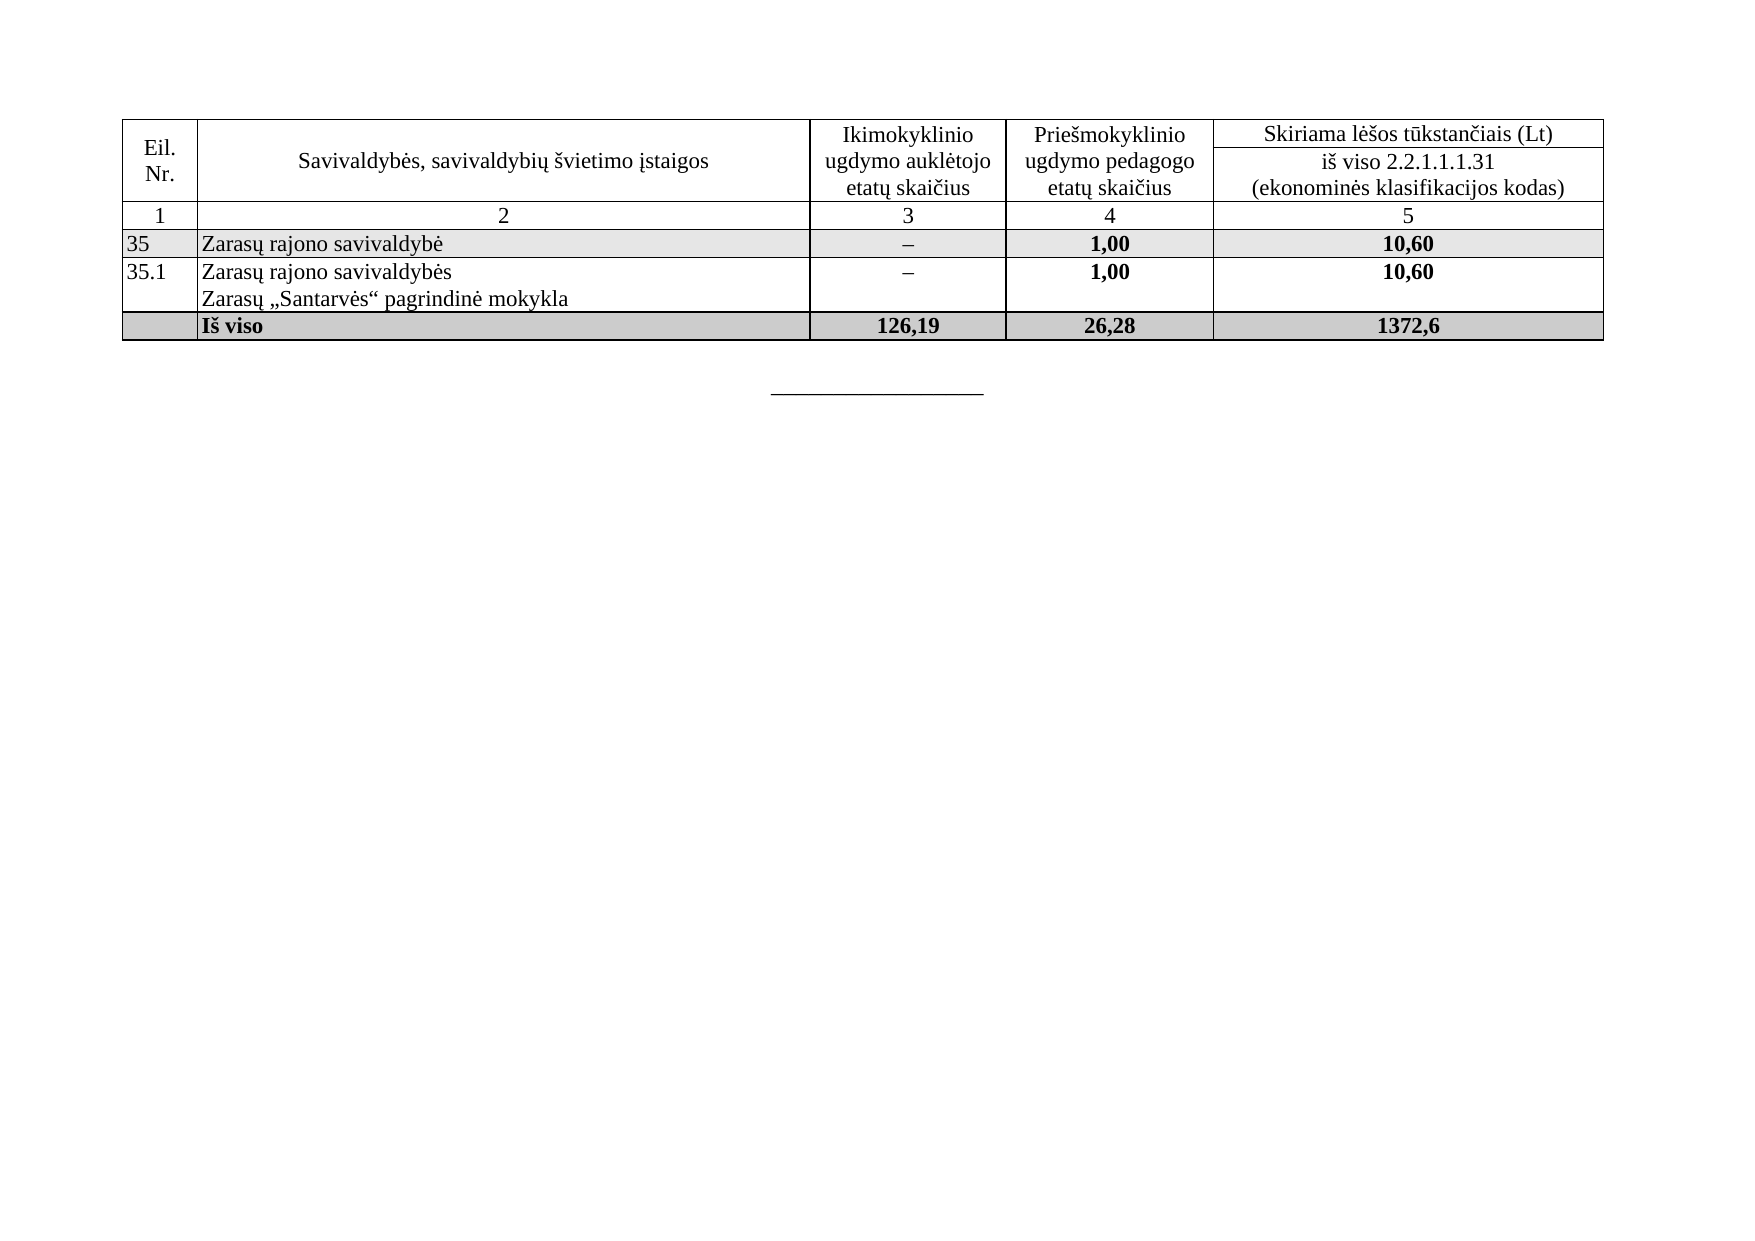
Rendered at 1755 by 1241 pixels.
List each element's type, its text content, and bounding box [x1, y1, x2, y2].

table_header Ikimokyklinio ugdymo auklėtojo etatų skaičius [811, 120, 1005, 201]
table_cell 5 [1214, 202, 1603, 229]
table_cell Zarasų rajono savivaldybė [198, 230, 809, 257]
table_header Skiriama lėšos tūkstančiais (Lt) [1214, 120, 1603, 147]
table_cell 126,19 [811, 313, 1005, 339]
table_cell 35.1 [123, 258, 197, 311]
table_header Savivaldybės, savivaldybių švietimo įstaigos [198, 120, 809, 201]
table_cell 4 [1007, 202, 1213, 229]
table_cell 10,60 [1214, 258, 1603, 311]
text _________________ [118, 369, 1636, 398]
table_cell 1,00 [1007, 258, 1213, 311]
table_cell Iš viso [198, 313, 809, 339]
table_cell – [811, 258, 1005, 311]
table_header Priešmokyklinio ugdymo pedagogo etatų skaičius [1007, 120, 1213, 201]
table_cell 10,60 [1214, 230, 1603, 257]
table_cell 3 [811, 202, 1005, 229]
table_cell 1 [123, 202, 197, 229]
table_cell [123, 313, 197, 339]
table_cell 1,00 [1007, 230, 1213, 257]
table_cell Zarasų rajono savivaldybės Zarasų „Santarvės“ pagrindinė mokykla [198, 258, 809, 311]
table_cell 35 [123, 230, 197, 257]
table_cell 1372,6 [1214, 313, 1603, 339]
table_cell 26,28 [1007, 313, 1213, 339]
table_cell 2 [198, 202, 809, 229]
table_cell – [811, 230, 1005, 257]
table_cell iš viso 2.2.1.1.1.31 (ekonominės klasifikacijos kodas) [1214, 148, 1603, 201]
table_header Eil. Nr. [123, 120, 197, 201]
